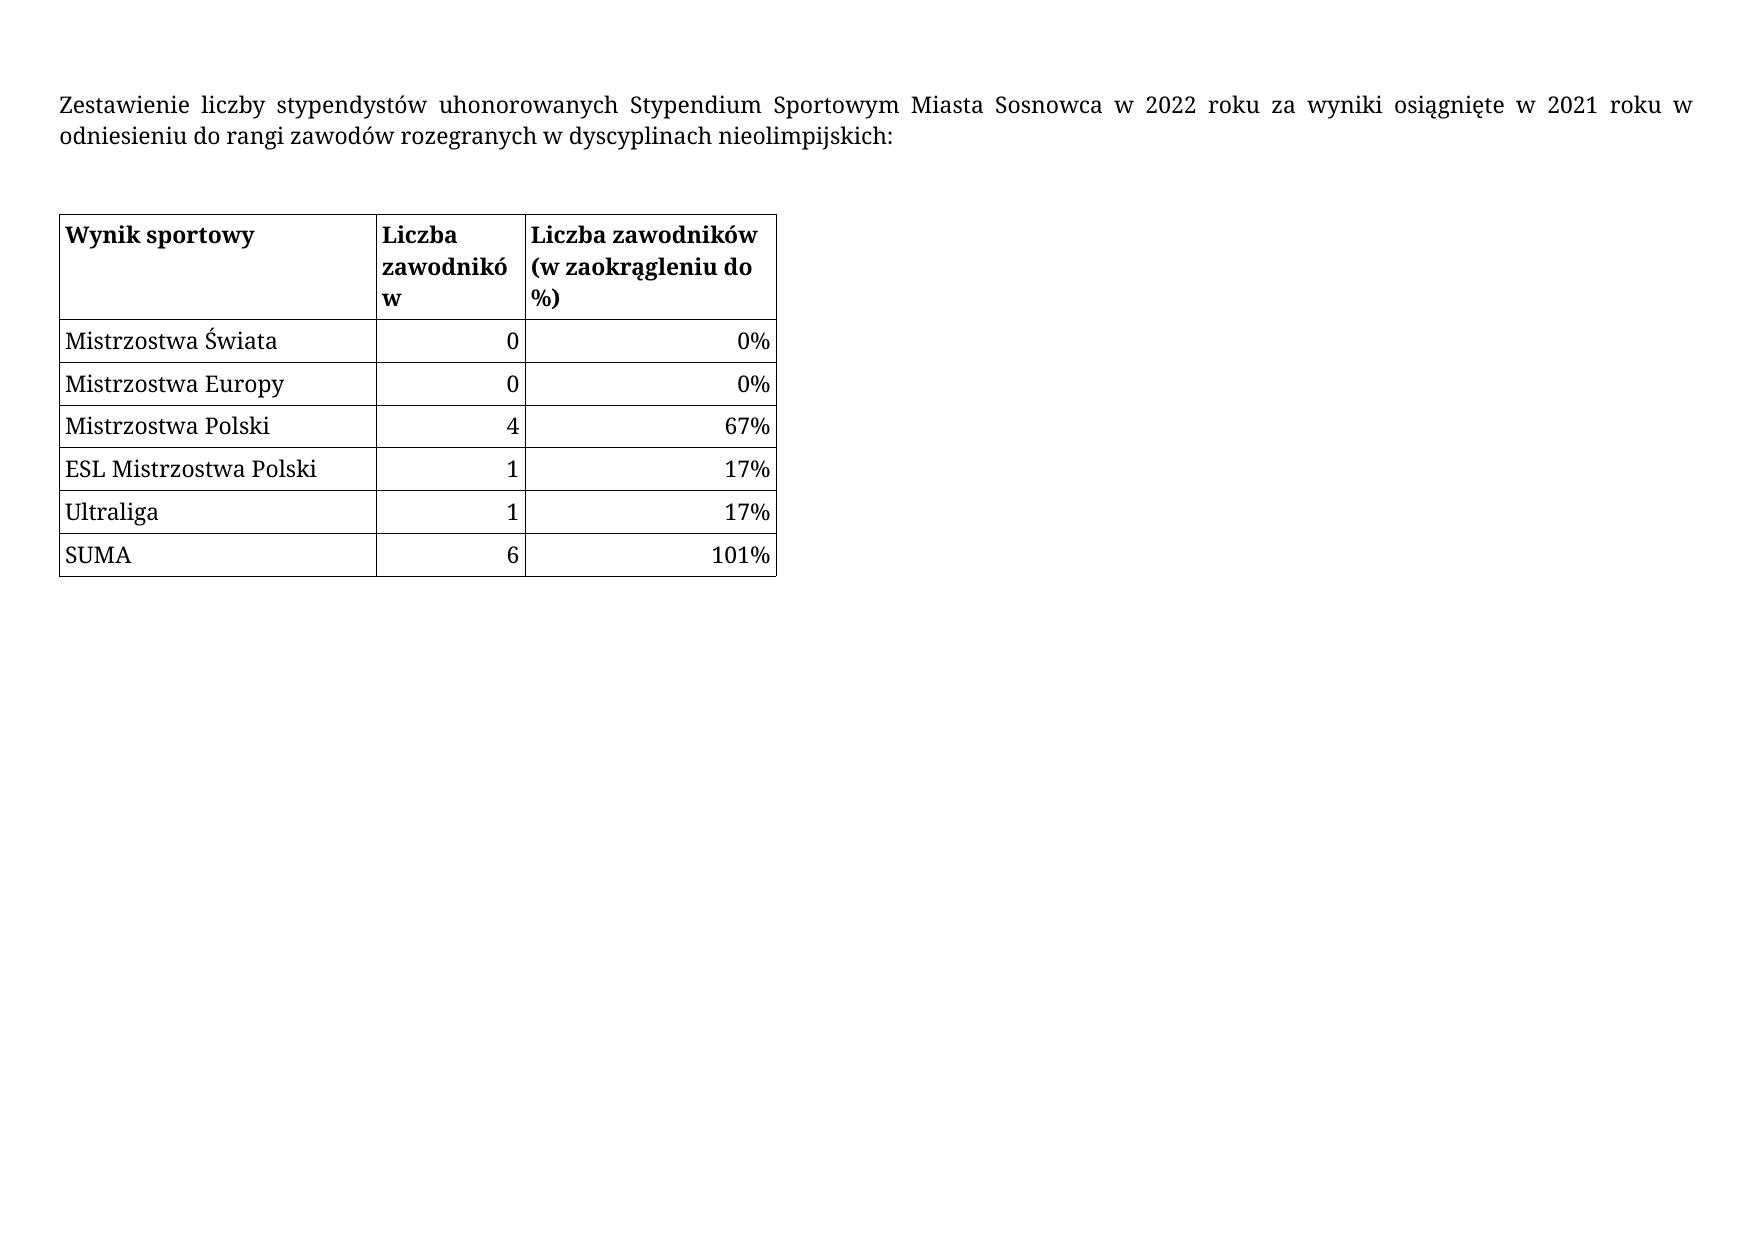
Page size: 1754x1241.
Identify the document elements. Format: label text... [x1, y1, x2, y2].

table_cell 1 [377, 448, 525, 490]
table_cell Mistrzostwa Europy [60, 363, 376, 404]
table_cell 4 [377, 406, 525, 447]
table_cell 0 [377, 363, 525, 404]
table_cell 67% [526, 406, 776, 447]
table_header Liczba zawodników [377, 215, 525, 319]
table_cell Ultraliga [60, 491, 376, 533]
table_cell 0 [377, 320, 525, 362]
table_cell 101% [526, 534, 776, 576]
table_cell SUMA [60, 534, 376, 576]
table_cell 6 [377, 534, 525, 576]
table_cell 0% [526, 320, 776, 362]
table_header Wynik sportowy [60, 215, 376, 319]
table_cell 0% [526, 363, 776, 404]
table_cell Mistrzostwa Świata [60, 320, 376, 362]
table_cell 17% [526, 448, 776, 490]
table_cell ESL Mistrzostwa Polski [60, 448, 376, 490]
table_header Liczba zawodników (w zaokrągleniu do %) [526, 215, 776, 319]
table_cell 1 [377, 491, 525, 533]
table_cell 17% [526, 491, 776, 533]
table_cell Mistrzostwa Polski [60, 406, 376, 447]
text Zestawienie liczby stypendystów uhonorowanych Stypendium Sportowym Miasta Sosnowca w 2022 roku za wyniki osiągnięte w 2021 roku w odniesieniu do rangi zawodów rozegranych w dyscyplinach nieolimpijskich: [59, 88, 1695, 151]
